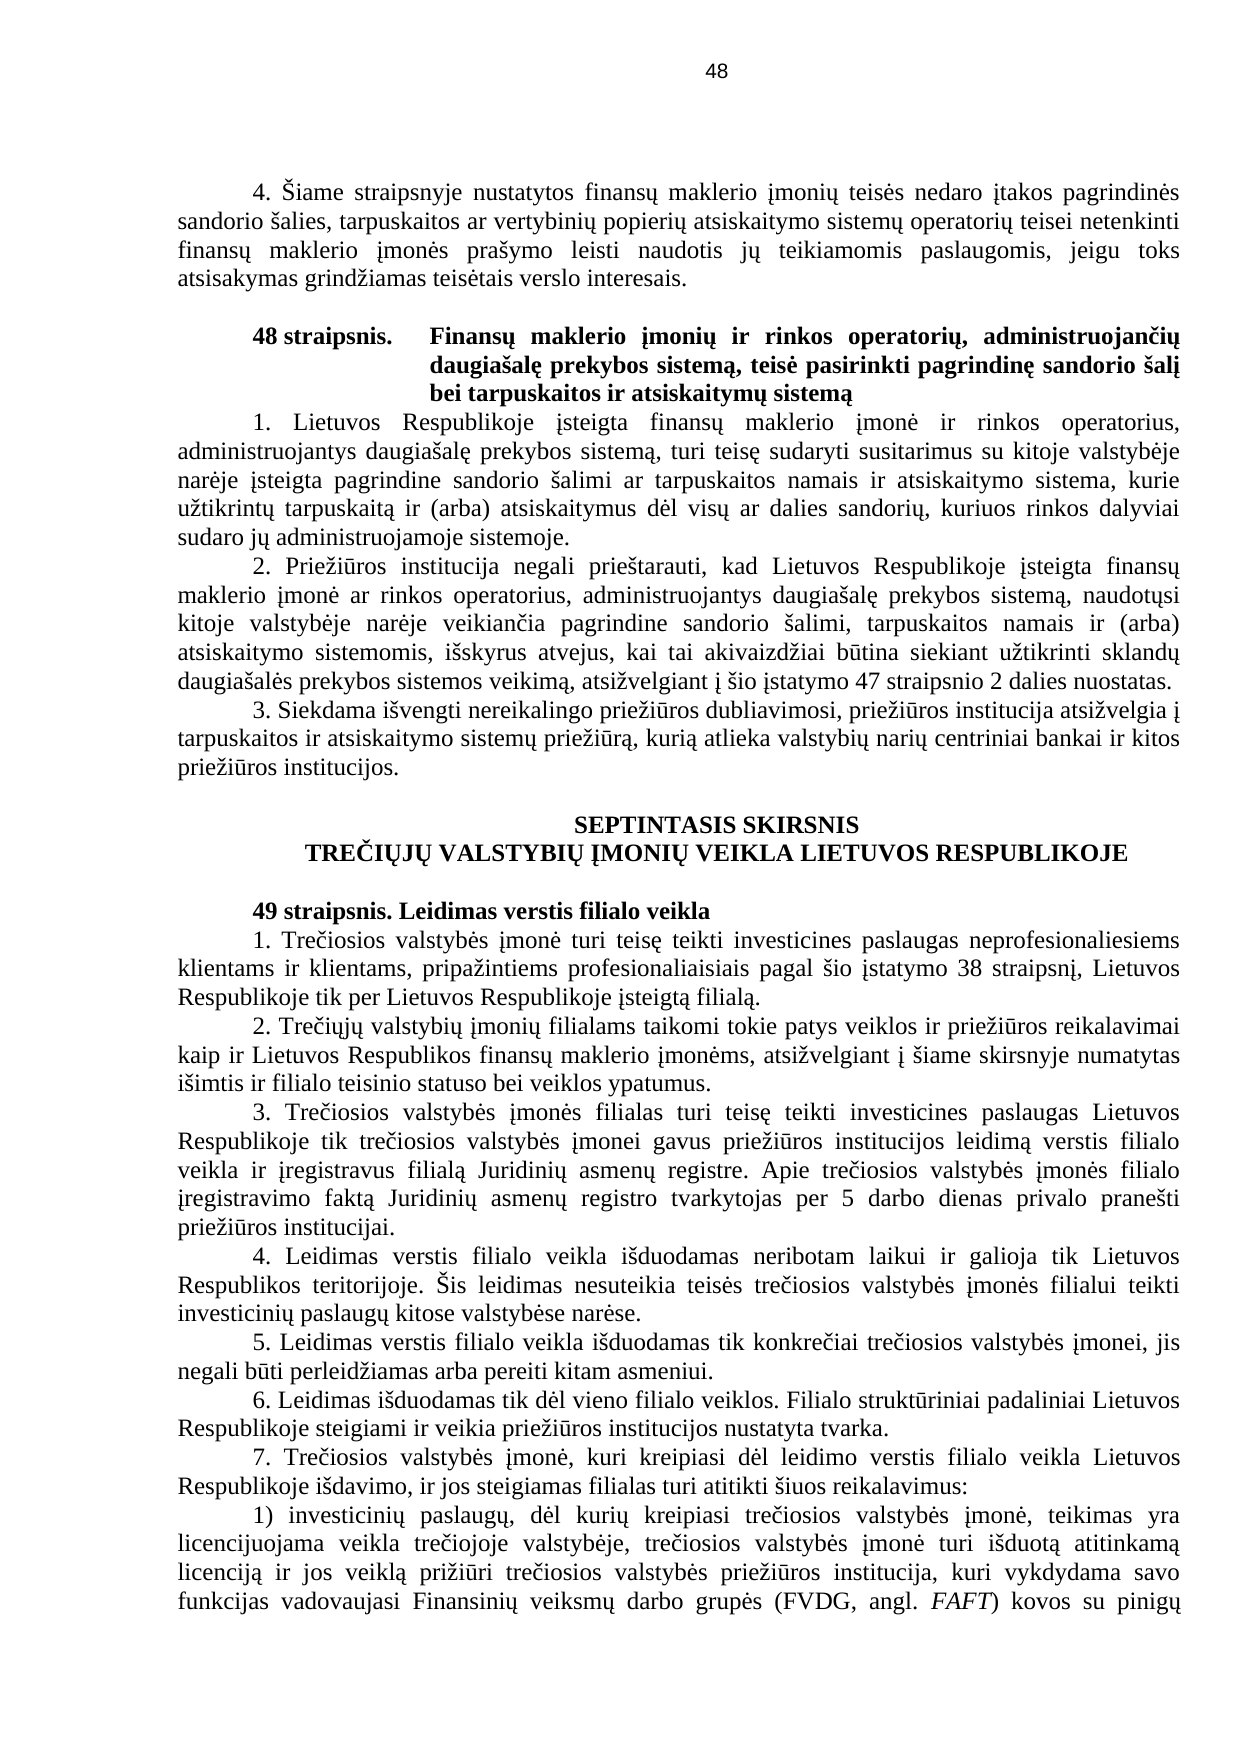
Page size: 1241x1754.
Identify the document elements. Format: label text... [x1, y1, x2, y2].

text 5. Leidimas verstis filialo veikla išduodamas tik konkrečiai trečiosios valstybės įmonei, jis negali būti perleidžiamas arba pereiti kitam asmeniui. [177, 1327, 1181, 1385]
text 7. Trečiosios valstybės įmonė, kuri kreipiasi dėl leidimo verstis filialo veikla Lietuvos Respublikoje išdavimo, ir jos steigiamas filialas turi atitikti šiuos reikalavimus: [177, 1442, 1181, 1500]
text 48 straipsnis. Finansų maklerio įmonių ir rinkos operatorių, administruojančių daugiašalę prekybos sistemą, teisė pasirinkti pagrindinę sandorio šalį bei tarpuskaitos ir atsiskaitymų sistemą [252, 321, 1181, 407]
text 4. Leidimas verstis filialo veikla išduodamas neribotam laikui ir galioja tik Lietuvos Respublikos teritorijoje. Šis leidimas nesuteikia teisės trečiosios valstybės įmonės filialui teikti investicinių paslaugų kitose valstybėse narėse. [177, 1241, 1181, 1327]
text 6. Leidimas išduodamas tik dėl vieno filialo veiklos. Filialo struktūriniai padaliniai Lietuvos Respublikoje steigiami ir veikia priežiūros institucijos nustatyta tvarka. [177, 1385, 1181, 1442]
text TREČIŲJŲ VALSTYBIŲ ĮMONIŲ VEIKLA LIETUVOS RESPUBLIKOJE [177, 838, 1181, 867]
text SEPTINTASIS SKIRSNIS [177, 810, 1181, 838]
text 2. Priežiūros institucija negali prieštarauti, kad Lietuvos Respublikoje įsteigta finansų maklerio įmonė ar rinkos operatorius, administruojantys daugiašalę prekybos sistemą, naudotųsi kitoje valstybėje narėje veikiančia pagrindine sandorio šalimi, tarpuskaitos namais ir (arba) atsiskaitymo sistemomis, išskyrus atvejus, kai tai akivaizdžiai būtina siekiant užtikrinti sklandų daugiašalės prekybos sistemos veikimą, atsižvelgiant į šio įstatymo 47 straipsnio 2 dalies nuostatas. [177, 551, 1181, 695]
text 1. Trečiosios valstybės įmonė turi teisę teikti investicines paslaugas neprofesionaliesiems klientams ir klientams, pripažintiems profesionaliaisiais pagal šio įstatymo 38 straipsnį, Lietuvos Respublikoje tik per Lietuvos Respublikoje įsteigtą filialą. [177, 925, 1181, 1011]
text 3. Trečiosios valstybės įmonės filialas turi teisę teikti investicines paslaugas Lietuvos Respublikoje tik trečiosios valstybės įmonei gavus priežiūros institucijos leidimą verstis filialo veikla ir įregistravus filialą Juridinių asmenų registre. Apie trečiosios valstybės įmonės filialo įregistravimo faktą Juridinių asmenų registro tvarkytojas per 5 darbo dienas privalo pranešti priežiūros institucijai. [177, 1097, 1181, 1241]
text 1) investicinių paslaugų, dėl kurių kreipiasi trečiosios valstybės įmonė, teikimas yra licencijuojama veikla trečiojoje valstybėje, trečiosios valstybės įmonė turi išduotą atitinkamą licenciją ir jos veiklą prižiūri trečiosios valstybės priežiūros institucija, kuri vykdydama savo funkcijas vadovaujasi Finansinių veiksmų darbo grupės (FVDG, angl. FAFT) kovos su pinigų [177, 1500, 1181, 1615]
text 3. Siekdama išvengti nereikalingo priežiūros dubliavimosi, priežiūros institucija atsižvelgia į tarpuskaitos ir atsiskaitymo sistemų priežiūrą, kurią atlieka valstybių narių centriniai bankai ir kitos priežiūros institucijos. [177, 695, 1181, 781]
text 2. Trečiųjų valstybių įmonių filialams taikomi tokie patys veiklos ir priežiūros reikalavimai kaip ir Lietuvos Respublikos finansų maklerio įmonėms, atsižvelgiant į šiame skirsnyje numatytas išimtis ir filialo teisinio statuso bei veiklos ypatumus. [177, 1011, 1181, 1097]
text 1. Lietuvos Respublikoje įsteigta finansų maklerio įmonė ir rinkos operatorius, administruojantys daugiašalę prekybos sistemą, turi teisę sudaryti susitarimus su kitoje valstybėje narėje įsteigta pagrindine sandorio šalimi ar tarpuskaitos namais ir atsiskaitymo sistema, kurie užtikrintų tarpuskaitą ir (arba) atsiskaitymus dėl visų ar dalies sandorių, kuriuos rinkos dalyviai sudaro jų administruojamoje sistemoje. [177, 407, 1181, 551]
text 4. Šiame straipsnyje nustatytos finansų maklerio įmonių teisės nedaro įtakos pagrindinės sandorio šalies, tarpuskaitos ar vertybinių popierių atsiskaitymo sistemų operatorių teisei netenkinti finansų maklerio įmonės prašymo leisti naudotis jų teikiamomis paslaugomis, jeigu toks atsisakymas grindžiamas teisėtais verslo interesais. [177, 177, 1181, 292]
text 49 straipsnis. Leidimas verstis filialo veikla [177, 896, 1181, 925]
